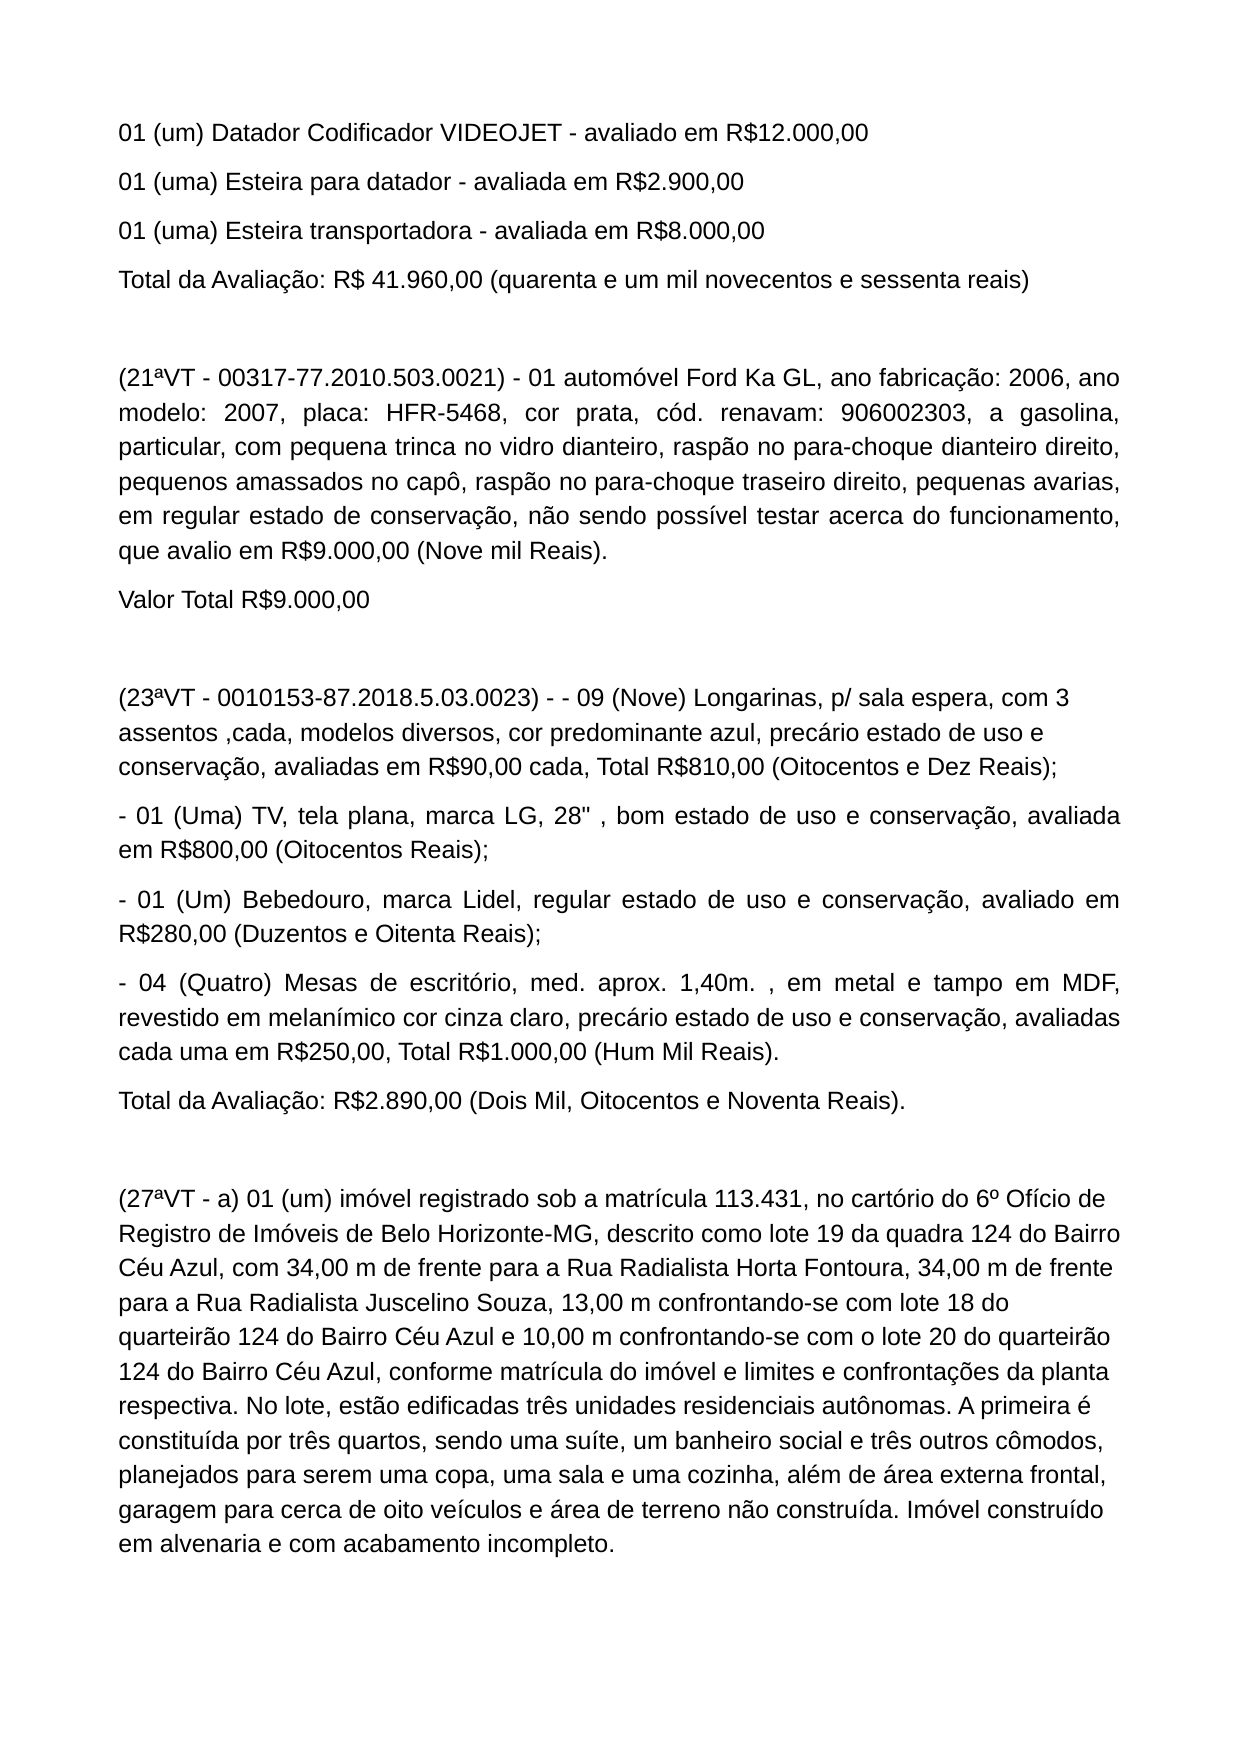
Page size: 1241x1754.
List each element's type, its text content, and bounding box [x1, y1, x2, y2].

text Total da Avaliação: R$ 41.960,00 (quarenta e um mil novecentos e sessenta reais) [118, 265, 1122, 294]
text 01 (uma) Esteira transportadora - avaliada em R$8.000,00 [118, 216, 1122, 245]
text 01 (um) Datador Codificador VIDEOJET - avaliado em R$12.000,00 [118, 118, 1122, 147]
text - 01 (Uma) TV, tela plana, marca LG, 28" , bom estado de uso e conservação, avaliada em R$800,00 (Oitocentos Reais); [118, 801, 1122, 864]
text Valor Total R$9.000,00 [118, 585, 1122, 614]
text (23ªVT - 0010153-87.2018.5.03.0023) - - 09 (Nove) Longarinas, p/ sala espera, com 3 assentos ,cada, modelos diversos, cor predominante azul, precário estado de uso e conservação, avaliadas em R$90,00 cada, Total R$810,00 (Oitocentos e Dez Reais); [118, 683, 1122, 781]
text Total da Avaliação: R$2.890,00 (Dois Mil, Oitocentos e Noventa Reais). [118, 1086, 1122, 1115]
text (27ªVT - a) 01 (um) imóvel registrado sob a matrícula 113.431, no cartório do 6º Ofício de Registro de Imóveis de Belo Horizonte-MG, descrito como lote 19 da quadra 124 do Bairro Céu Azul, com 34,00 m de frente para a Rua Radialista Horta Fontoura, 34,00 m de frente para a Rua Radialista Juscelino Souza, 13,00 m confrontando-se com lote 18 do quarteirão 124 do Bairro Céu Azul e 10,00 m confrontando-se com o lote 20 do quarteirão 124 do Bairro Céu Azul, conforme matrícula do imóvel e limites e confrontações da planta respectiva. No lote, estão edificadas três unidades residenciais autônomas. A primeira é constituída por três quartos, sendo uma suíte, um banheiro social e três outros cômodos, planejados para serem uma copa, uma sala e uma cozinha, além de área externa frontal, garagem para cerca de oito veículos e área de terreno não construída. Imóvel construído em alvenaria e com acabamento incompleto. [118, 1184, 1122, 1558]
text - 01 (Um) Bebedouro, marca Lidel, regular estado de uso e conservação, avaliado em R$280,00 (Duzentos e Oitenta Reais); [118, 884, 1122, 948]
text - 04 (Quatro) Mesas de escritório, med. aprox. 1,40m. , em metal e tampo em MDF, revestido em melanímico cor cinza claro, precário estado de uso e conservação, avaliadas cada uma em R$250,00, Total R$1.000,00 (Hum Mil Reais). [118, 968, 1122, 1066]
text 01 (uma) Esteira para datador - avaliada em R$2.900,00 [118, 167, 1122, 196]
text (21ªVT - 00317-77.2010.503.0021) - 01 automóvel Ford Ka GL, ano fabricação: 2006, ano modelo: 2007, placa: HFR-5468, cor prata, cód. renavam: 906002303, a gasolina, particular, com pequena trinca no vidro dianteiro, raspão no para-choque dianteiro direito, pequenos amassados no capô, raspão no para-choque traseiro direito, pequenas avarias, em regular estado de conservação, não sendo possível testar acerca do funcionamento, que avalio em R$9.000,00 (Nove mil Reais). [118, 363, 1122, 564]
